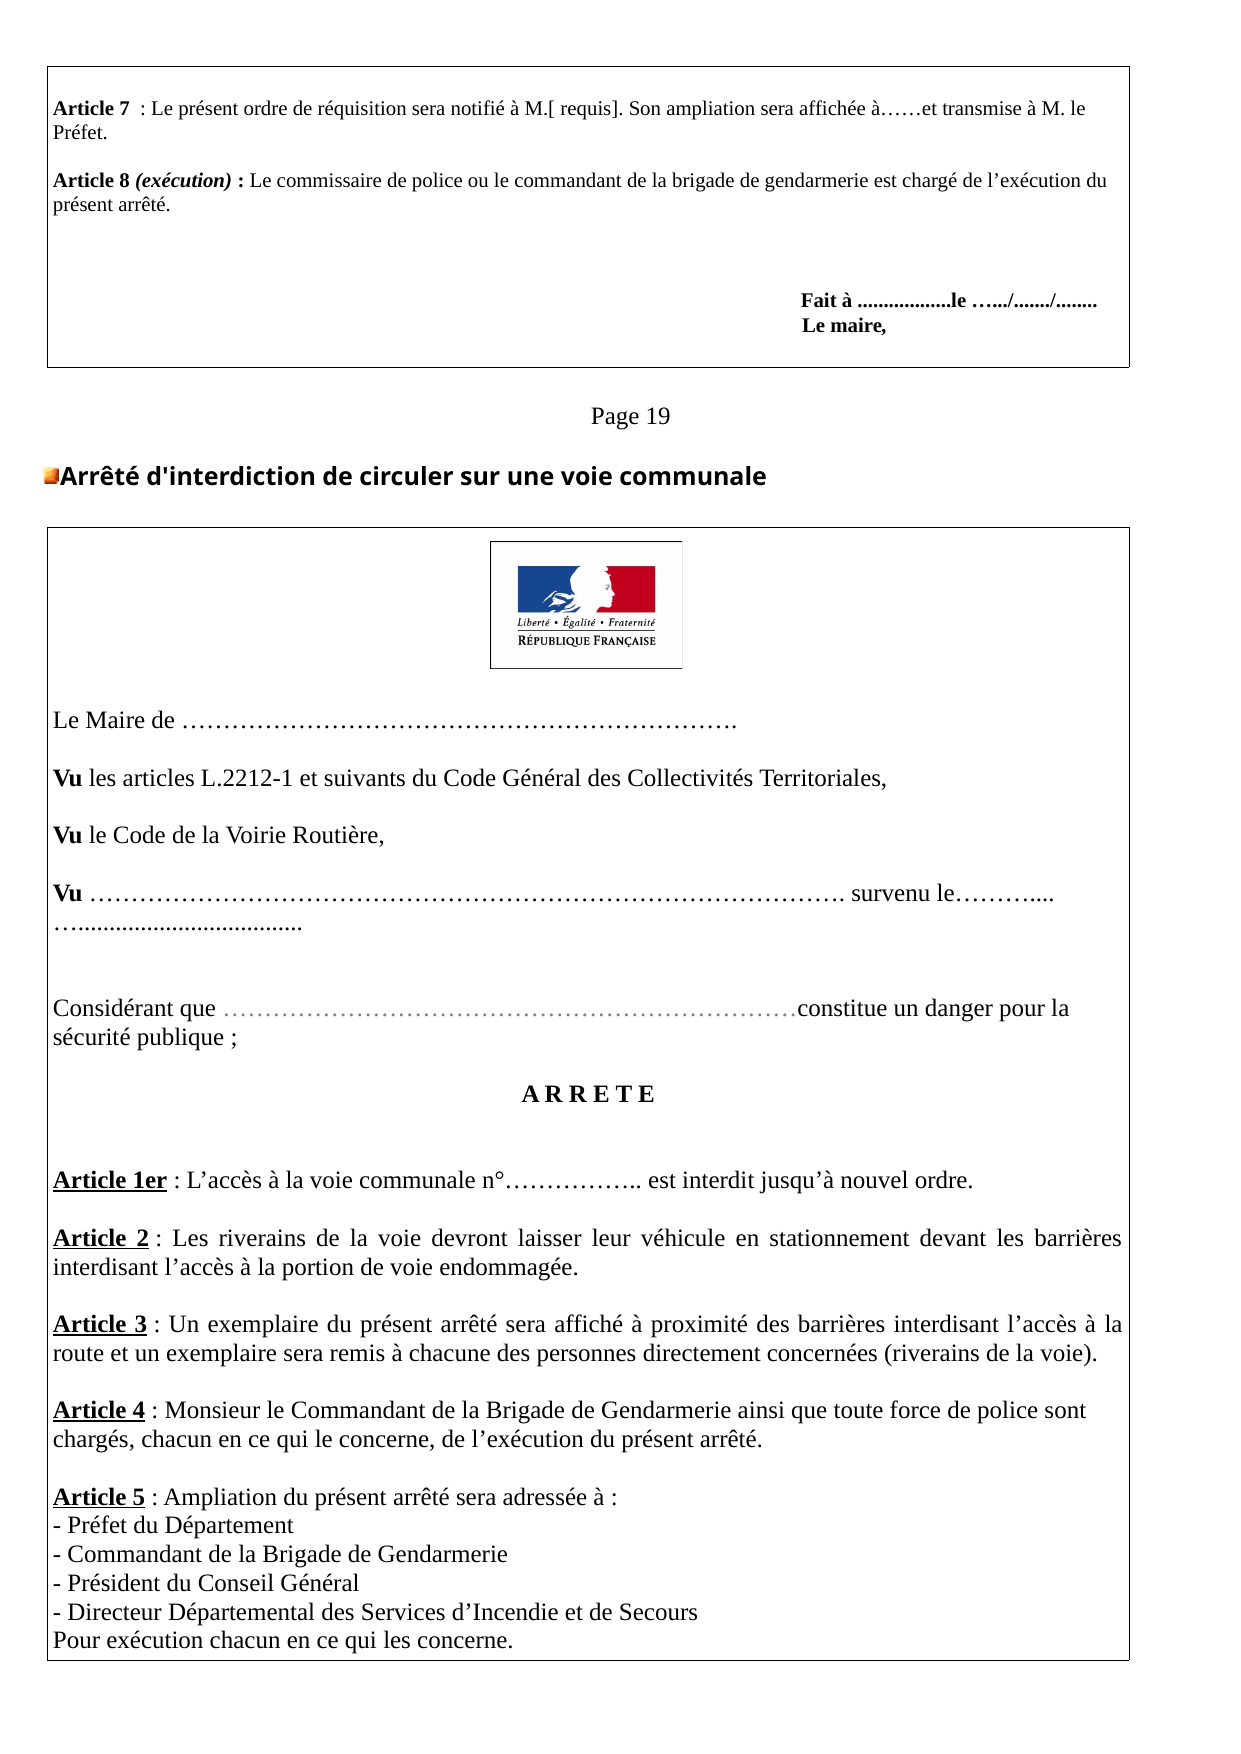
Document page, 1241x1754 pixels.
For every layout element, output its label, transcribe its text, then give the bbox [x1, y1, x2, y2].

text Page 19 [42, 401, 1219, 430]
list Arrêté d'interdiction de circuler sur une voie communale [42, 458, 1219, 492]
table_header Article 7 : Le présent ordre de réquisition sera notifié à M.[ requis]. Son ampliation sera affichée à……et transmise à M. le Préfet. Article 8 (exécution) : Le commissaire de police ou le commandant de la brigade de gendarmerie est chargé de l’exécution du présent arrêté. Fait à ..................le ….../......./........ Le maire, [48, 67, 1129, 366]
table_header Le Maire de …………………………………………………………. Vu les articles L.2212-1 et suivants du Code Général des Collectivités Territoriales, Vu le Code de la Voirie Routière, Vu ………………………………………………………………………………. survenu le……….... ….................................... Considérant que ……………………………………………………………constitue un danger pour la sécurité publique ; A R R E T E Article 1er : L’accès à la voie communale n°…………….. est interdit jusqu’à nouvel ordre. Article 2 : Les riverains de la voie devront laisser leur véhicule en stationnement devant les barrières interdisant l’accès à la portion de voie endommagée. Article 3 : Un exemplaire du présent arrêté sera affiché à proximité des barrières interdisant l’accès à la route et un exemplaire sera remis à chacune des personnes directement concernées (riverains de la voie). Article 4 : Monsieur le Commandant de la Brigade de Gendarmerie ainsi que toute force de police sont chargés, chacun en ce qui le concerne, de l’exécution du présent arrêté. Article 5 : Ampliation du présent arrêté sera adressée à : - Préfet du Département - Commandant de la Brigade de Gendarmerie - Président du Conseil Général - Directeur Départemental des Services d’Incendie et de Secours Pour exécution chacun en ce qui les concerne. [48, 528, 1129, 1660]
